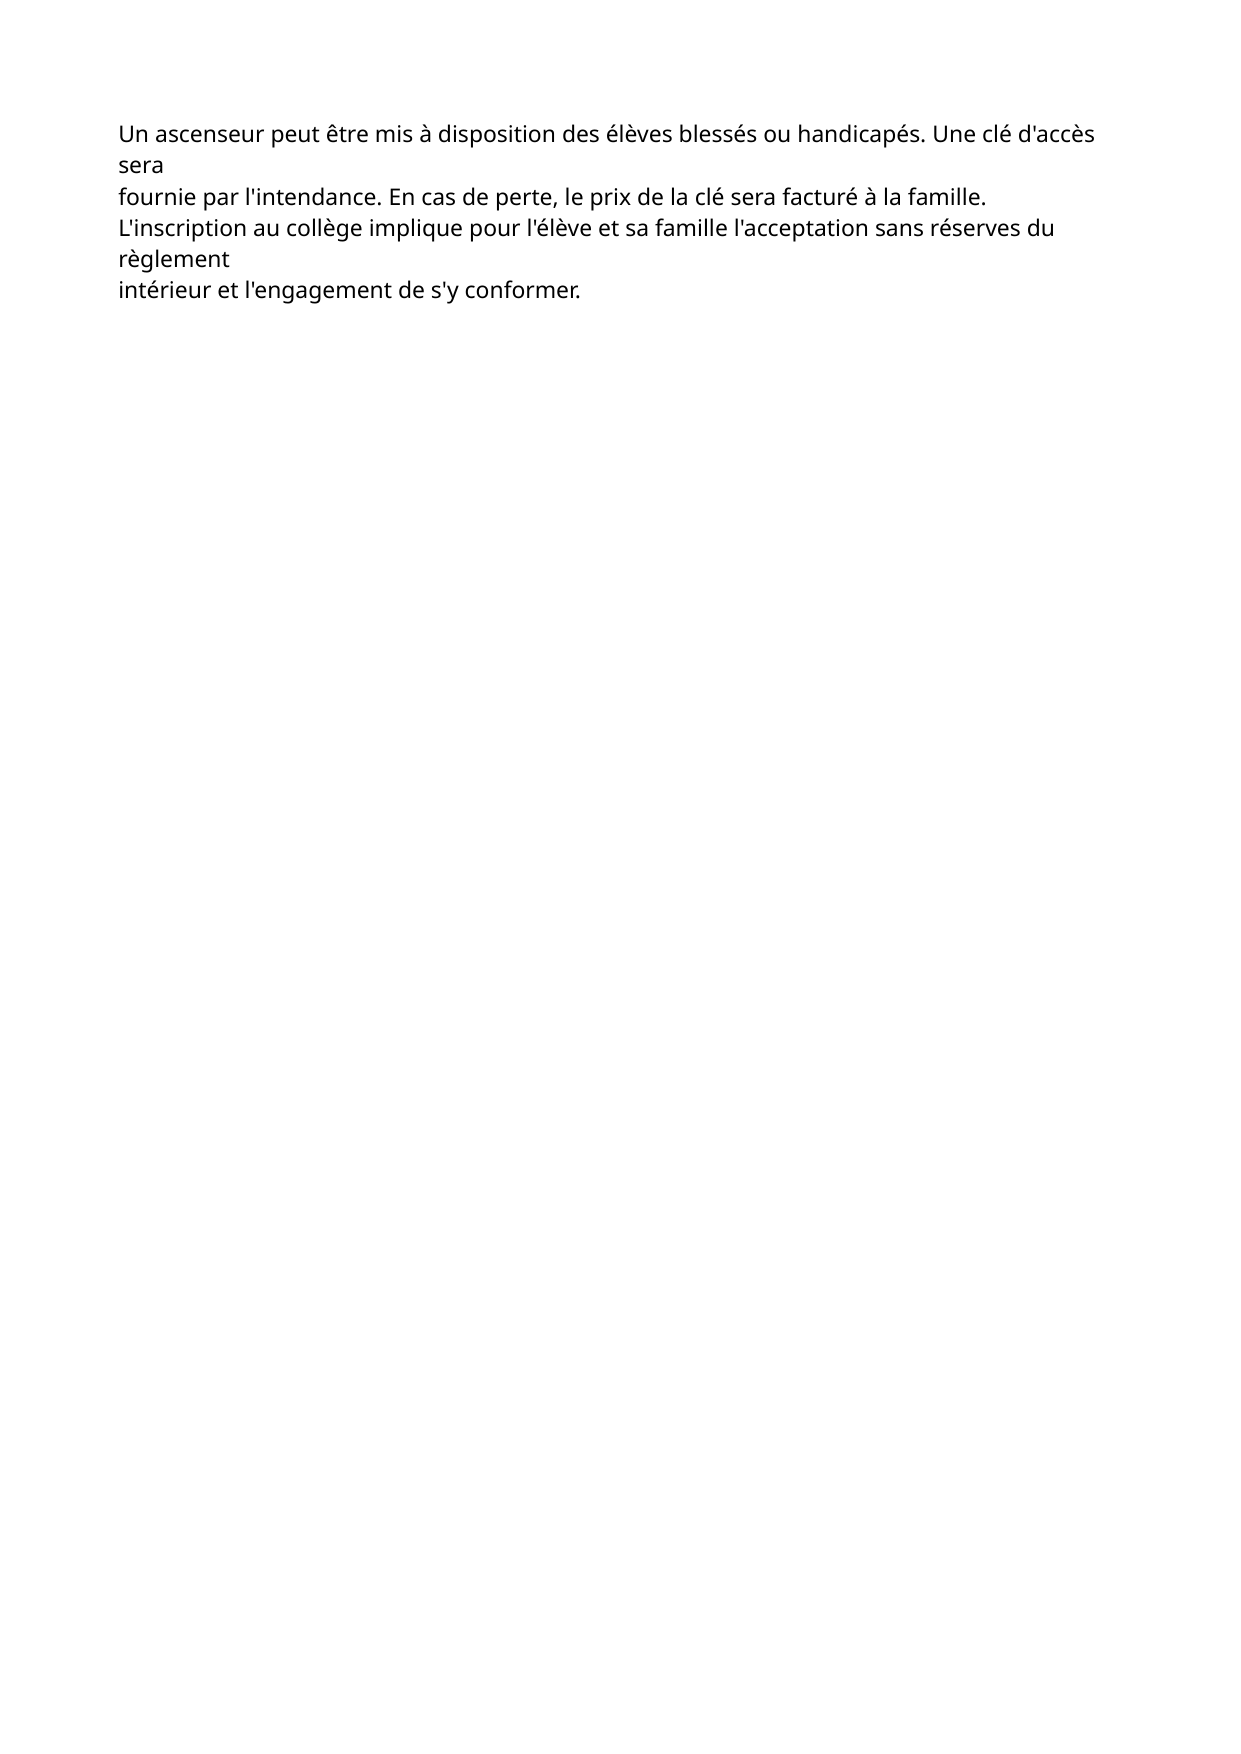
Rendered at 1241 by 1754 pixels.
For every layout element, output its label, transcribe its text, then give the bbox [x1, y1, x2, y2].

text L'inscription au collège implique pour l'élève et sa famille l'acceptation sans réserves du règlement [118, 212, 1122, 274]
text fournie par l'intendance. En cas de perte, le prix de la clé sera facturé à la famille. [118, 181, 1122, 212]
text intérieur et l'engagement de s'y conformer. [118, 274, 1122, 306]
text Un ascenseur peut être mis à disposition des élèves blessés ou handicapés. Une clé d'accès sera [118, 118, 1122, 181]
